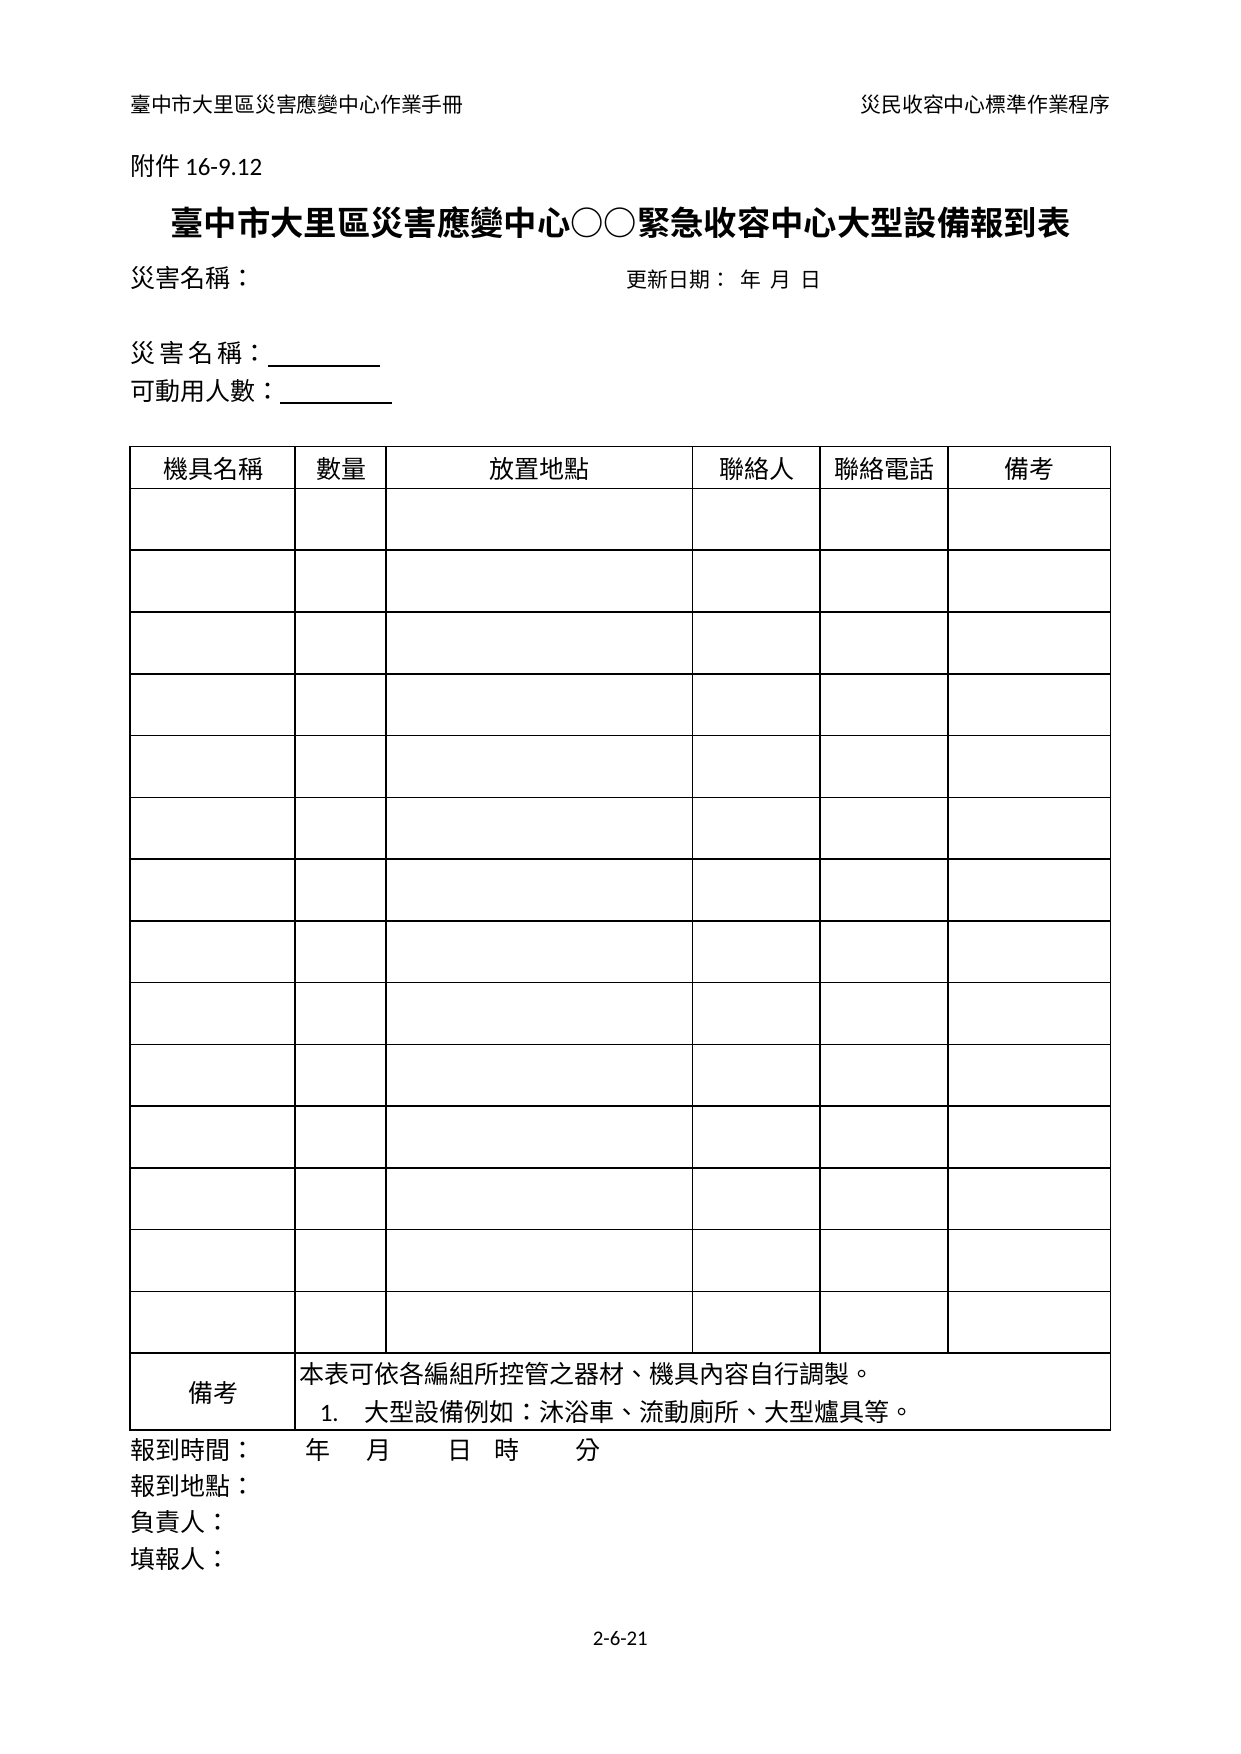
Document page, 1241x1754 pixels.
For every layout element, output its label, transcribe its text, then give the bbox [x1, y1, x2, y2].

table_cell [949, 1045, 1110, 1105]
table_cell [821, 922, 947, 982]
table_cell [296, 551, 385, 611]
table_cell [693, 1230, 819, 1291]
table_cell [821, 860, 947, 920]
table_cell [693, 983, 819, 1043]
table_cell [821, 675, 947, 734]
table_cell [131, 1230, 294, 1291]
table_cell [693, 551, 819, 611]
table_cell [296, 1169, 385, 1229]
table_cell 本表可依各編組所控管之器材、機具內容自行調製。 大型設備例如：沐浴車、流動廁所、大型爐具等。 [296, 1354, 1110, 1429]
table_cell [949, 983, 1110, 1043]
table_cell [387, 1230, 692, 1291]
table_cell [387, 736, 692, 796]
table_cell [387, 551, 692, 611]
table_cell [693, 1045, 819, 1105]
table_cell [387, 983, 692, 1043]
table_cell [296, 922, 385, 982]
table_cell [387, 1107, 692, 1167]
table_cell [296, 613, 385, 673]
text 災害名稱： 更新日期： 年 月 日 [130, 258, 1110, 296]
table_cell [296, 489, 385, 549]
table_cell [387, 1292, 692, 1352]
table_cell [693, 675, 819, 734]
table_cell [296, 798, 385, 858]
table_cell [821, 489, 947, 549]
table_cell [821, 613, 947, 673]
table_cell [949, 1169, 1110, 1229]
table_cell [693, 489, 819, 549]
table_cell [131, 983, 294, 1043]
table_cell [387, 675, 692, 734]
table_cell [296, 1230, 385, 1291]
table_cell [821, 1292, 947, 1352]
table_cell [296, 736, 385, 796]
table_cell [387, 922, 692, 982]
table_cell [693, 1107, 819, 1167]
table_cell [131, 736, 294, 796]
table_cell [387, 860, 692, 920]
table_cell [949, 551, 1110, 611]
table_cell [387, 1169, 692, 1229]
table_header 機具名稱 [131, 447, 294, 488]
table_cell [296, 860, 385, 920]
table_cell [949, 613, 1110, 673]
table_cell [296, 983, 385, 1043]
table_cell [131, 1292, 294, 1352]
table_cell [131, 798, 294, 858]
text 填報人： [130, 1539, 1110, 1575]
table_cell [949, 1292, 1110, 1352]
table_header 放置地點 [387, 447, 692, 488]
table_cell [693, 736, 819, 796]
table_cell [693, 860, 819, 920]
table_cell [949, 489, 1110, 549]
text 附件16-9.12 [130, 146, 1110, 183]
text 災害名稱： [130, 333, 1110, 371]
table_cell [949, 736, 1110, 796]
table_cell 備考 [131, 1354, 294, 1429]
table_cell [949, 1230, 1110, 1291]
table_header 聯絡人 [693, 447, 819, 488]
table_cell [131, 922, 294, 982]
table_cell [949, 798, 1110, 858]
table_cell [387, 798, 692, 858]
text 報到時間： 年 月 日 時 分 [130, 1431, 1110, 1467]
table_cell [131, 860, 294, 920]
table_cell [949, 860, 1110, 920]
table_cell [131, 1107, 294, 1167]
table_header 聯絡電話 [821, 447, 947, 488]
table_cell [131, 551, 294, 611]
table_cell [131, 613, 294, 673]
table_cell [821, 551, 947, 611]
text 可動用人數： [130, 371, 1110, 408]
table_cell [296, 1292, 385, 1352]
text 負責人： [130, 1503, 1110, 1539]
table_cell [821, 1045, 947, 1105]
table_cell [821, 983, 947, 1043]
table_cell [821, 1169, 947, 1229]
table_cell [131, 675, 294, 734]
table_cell [949, 1107, 1110, 1167]
table_header 數量 [296, 447, 385, 488]
table_cell [387, 1045, 692, 1105]
table_cell [693, 613, 819, 673]
table_cell [296, 1045, 385, 1105]
table_cell [821, 798, 947, 858]
table_cell [387, 613, 692, 673]
text 臺中市大里區災害應變中心○○緊急收容中心大型設備報到表 [130, 183, 1110, 258]
table_cell [821, 1107, 947, 1167]
table_cell [949, 675, 1110, 734]
table_cell [296, 675, 385, 734]
table_cell [131, 489, 294, 549]
table_header 備考 [949, 447, 1110, 488]
table_cell [296, 1107, 385, 1167]
text 報到地點： [130, 1467, 1110, 1503]
table_cell [693, 922, 819, 982]
table_cell [821, 736, 947, 796]
table_cell [693, 1292, 819, 1352]
table_cell [949, 922, 1110, 982]
table_cell [693, 1169, 819, 1229]
table_cell [821, 1230, 947, 1291]
table_cell [387, 489, 692, 549]
table_cell [131, 1169, 294, 1229]
table_cell [693, 798, 819, 858]
table_cell [131, 1045, 294, 1105]
